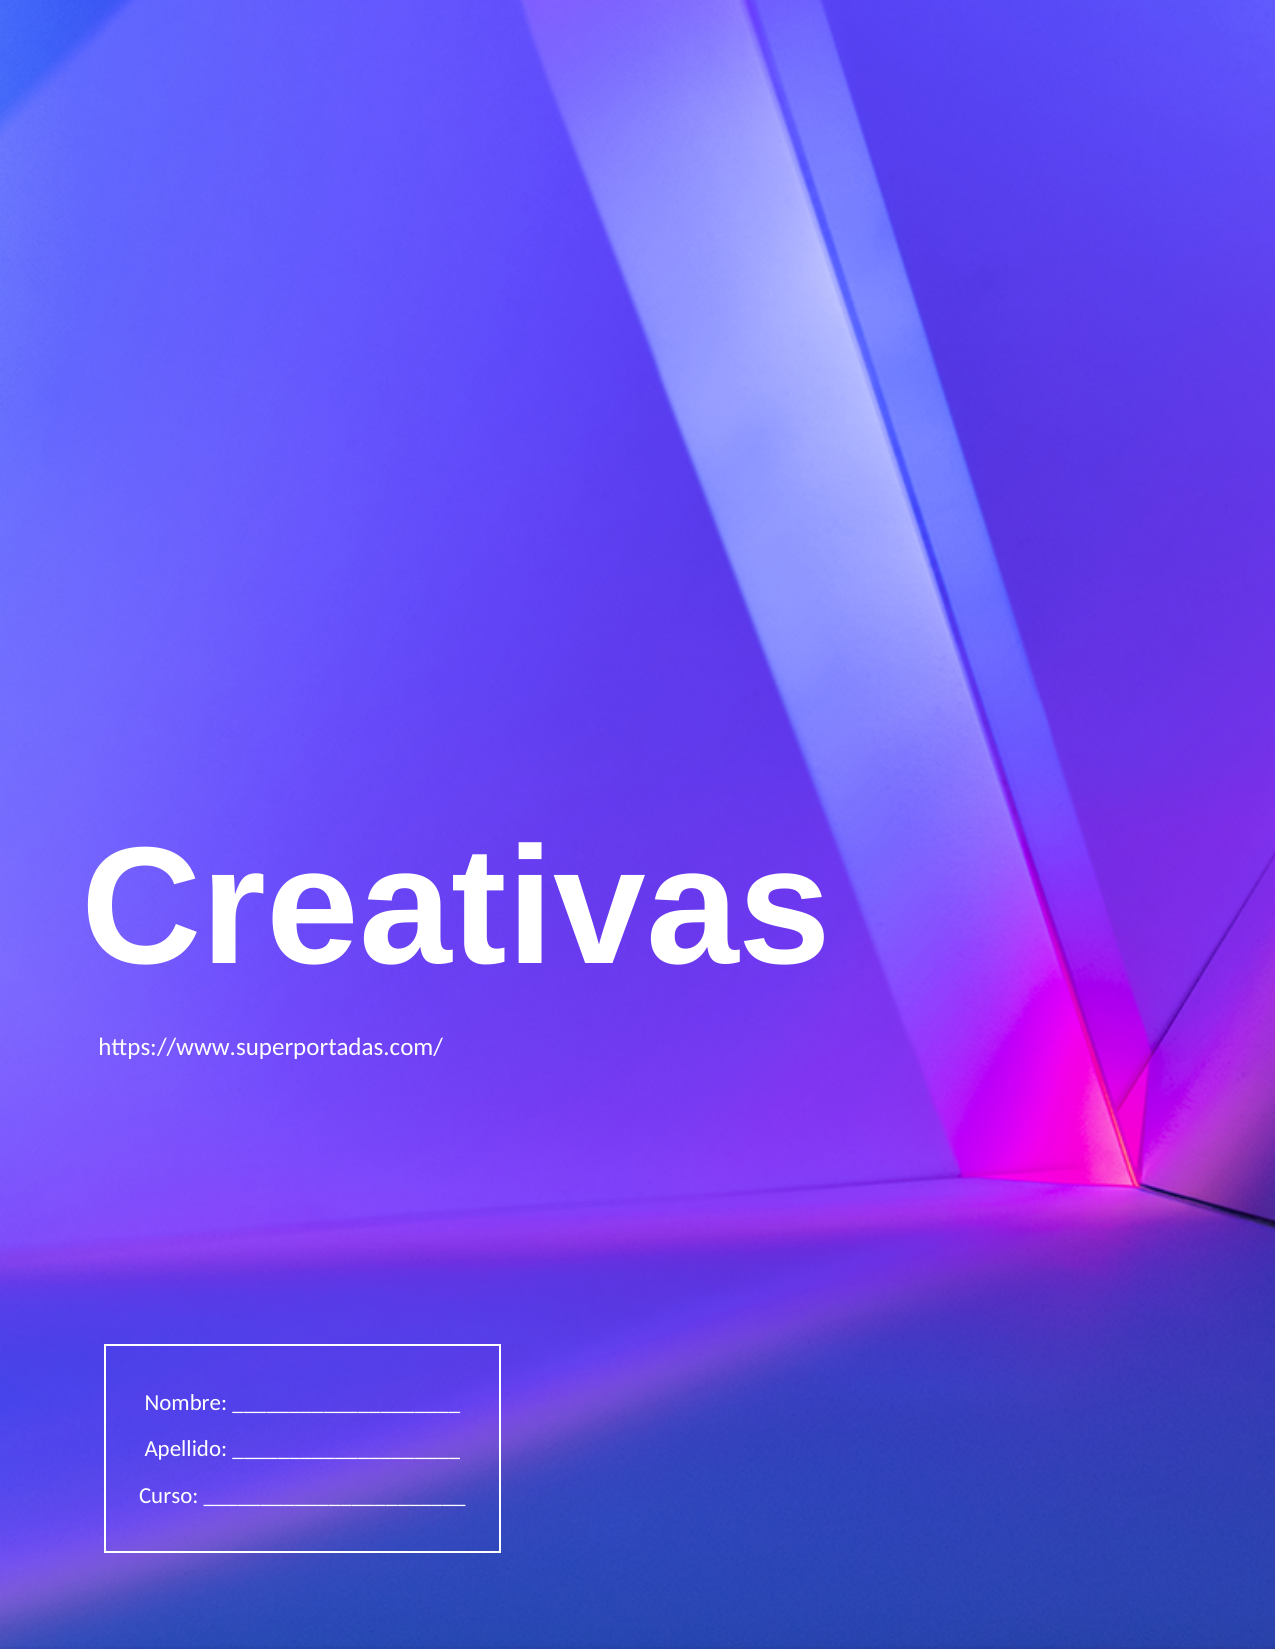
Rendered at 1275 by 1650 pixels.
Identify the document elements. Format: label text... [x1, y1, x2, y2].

text Creativas [81, 807, 973, 999]
text Apellido: ____________________ [120, 1434, 485, 1462]
picture [0, 0, 1275, 1649]
text https://www.superportadas.com/ [81, 1031, 973, 1061]
text Curso: _______________________ [120, 1481, 485, 1509]
text Nombre: ____________________ [120, 1388, 485, 1416]
